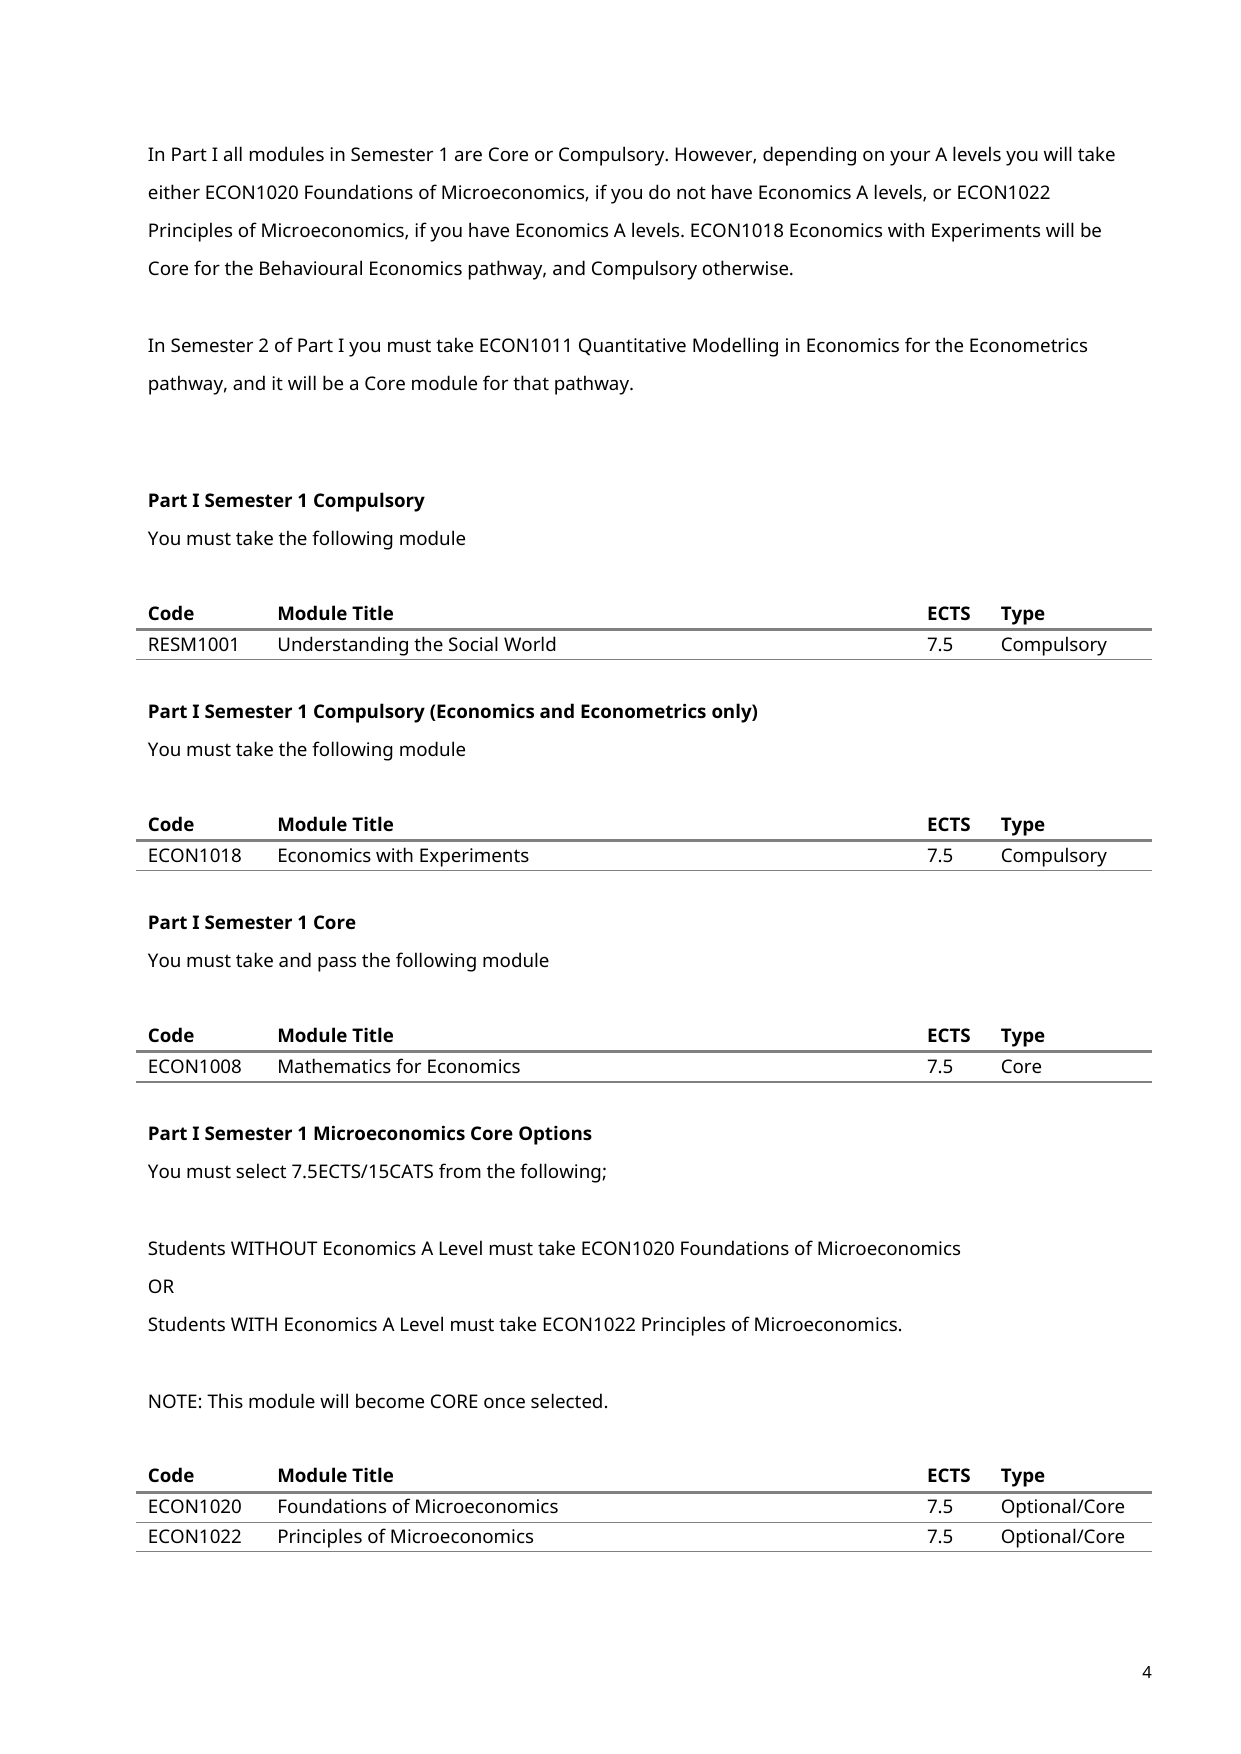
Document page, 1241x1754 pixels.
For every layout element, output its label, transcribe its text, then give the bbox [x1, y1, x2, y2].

table_cell Part I Semester 1 Compulsory You must take the following module [136, 449, 1152, 600]
table_cell RESM1001 [136, 631, 266, 659]
table_cell Code [136, 1463, 266, 1491]
table_cell ECTS [916, 1022, 989, 1050]
table_cell 7.5 [916, 1523, 989, 1551]
table_cell 7.5 [916, 1494, 989, 1522]
table_cell Part I Semester 1 Microeconomics Core Options You must select 7.5ECTS/15CATS from the following; Students WITHOUT Economics A Level must take ECON1020 Foundations of Microeconomics OR Students WITH Economics A Level must take ECON1022 Principles of Microeconomics. NOTE: This module will become CORE once selected. [136, 1083, 1152, 1463]
table_cell Understanding the Social World [266, 631, 916, 659]
table_cell Module Title [266, 1022, 916, 1050]
table_cell Code [136, 600, 266, 628]
table_cell Mathematics for Economics [266, 1053, 916, 1081]
table_cell Foundations of Microeconomics [266, 1494, 916, 1522]
table_cell Compulsory [989, 631, 1152, 659]
table_cell Module Title [266, 600, 916, 628]
table_cell Compulsory [989, 842, 1152, 870]
table_cell Type [989, 811, 1152, 839]
table_cell Optional/Core [989, 1494, 1152, 1522]
table_cell Type [989, 1022, 1152, 1050]
table_cell Economics with Experiments [266, 842, 916, 870]
table_cell 7.5 [916, 631, 989, 659]
table_cell ECON1018 [136, 842, 266, 870]
table_cell Principles of Microeconomics [266, 1523, 916, 1551]
table_cell ECTS [916, 600, 989, 628]
table_cell Module Title [266, 811, 916, 839]
table_cell In Part I all modules in Semester 1 are Core or Compulsory. However, depending on your A levels you will take either ECON1020 Foundations of Microeconomics, if you do not have Economics A levels, or ECON1022 Principles of Microeconomics, if you have Economics A levels. ECON1018 Economics with Experiments will be Core for the Behavioural Economics pathway, and Compulsory otherwise. In Semester 2 of Part I you must take ECON1011 Quantitative Modelling in Economics for the Econometrics pathway, and it will be a Core module for that pathway. [136, 141, 1152, 449]
table_cell Optional/Core [989, 1523, 1152, 1551]
table_cell Part I Semester 1 Compulsory (Economics and Econometrics only) You must take the following module [136, 660, 1152, 811]
table_cell Module Title [266, 1463, 916, 1491]
table_cell ECON1008 [136, 1053, 266, 1081]
table_cell ECTS [916, 811, 989, 839]
table_cell Part I Semester 1 Core You must take and pass the following module [136, 871, 1152, 1022]
table_cell ECON1022 [136, 1523, 266, 1551]
table_cell Core [989, 1053, 1152, 1081]
table_cell 7.5 [916, 842, 989, 870]
table_cell 7.5 [916, 1053, 989, 1081]
table_cell Code [136, 1022, 266, 1050]
table_cell Code [136, 811, 266, 839]
table_cell ECON1020 [136, 1494, 266, 1522]
table_cell Type [989, 1463, 1152, 1491]
table_cell [136, 1552, 1152, 1588]
table_cell ECTS [916, 1463, 989, 1491]
table_cell Type [989, 600, 1152, 628]
